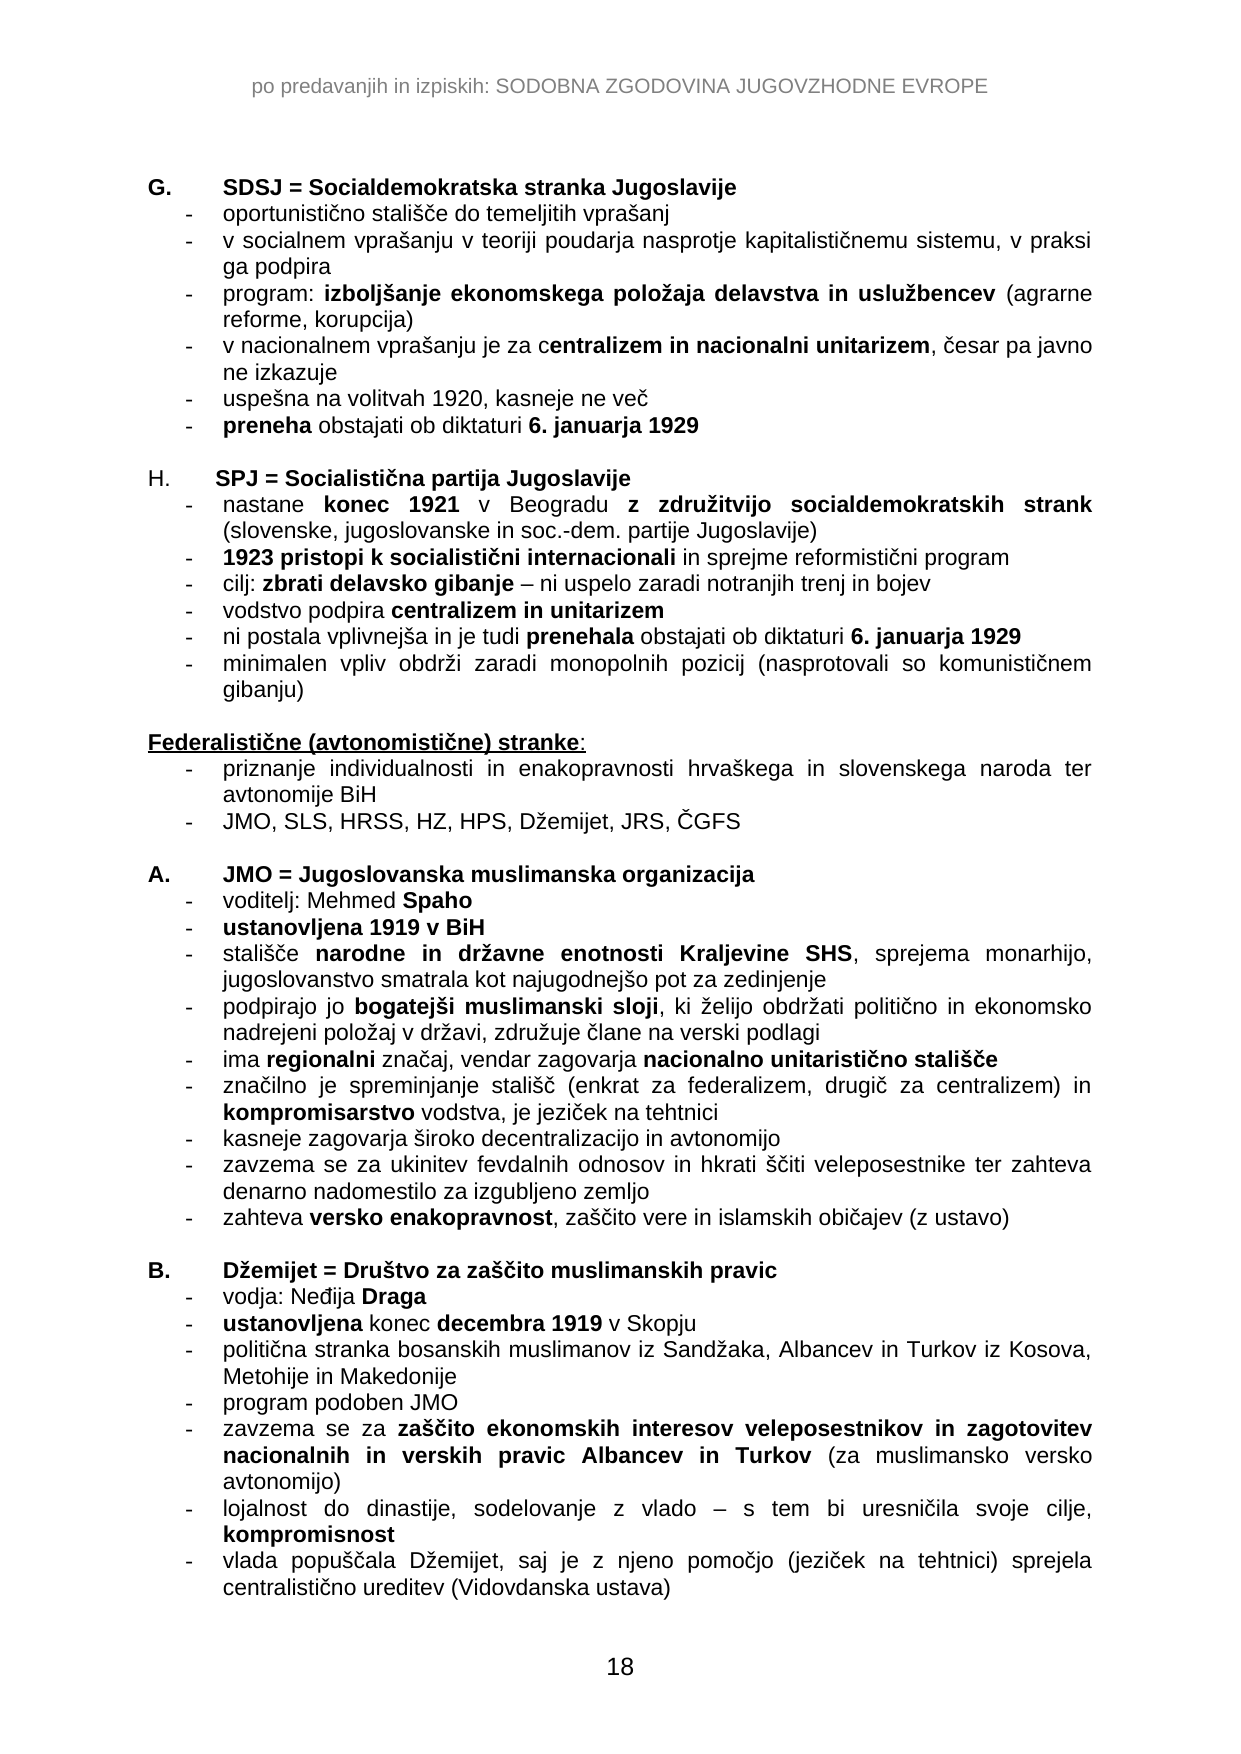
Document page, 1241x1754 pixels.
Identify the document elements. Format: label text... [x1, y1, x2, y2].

list uspešna na volitvah 1920, kasneje ne več [185, 385, 1093, 412]
list JMO, SLS, HRSS, HZ, HPS, Džemijet, JRS, ČGFS [185, 808, 1093, 834]
list lojalnost do dinastije, sodelovanje z vlado – s tem bi uresničila svoje cilje, kompromisnost [185, 1494, 1093, 1547]
list značilno je spreminjanje stališč (enkrat za federalizem, drugič za centralizem) in kompromisarstvo vodstva, je jeziček na tehtnici [185, 1072, 1093, 1125]
list Džemijet = Društvo za zaščito muslimanskih pravic [148, 1257, 1093, 1283]
list program: izboljšanje ekonomskega položaja delavstva in uslužbencev (agrarne reforme, korupcija) [185, 279, 1093, 332]
list minimalen vpliv obdrži zaradi monopolnih pozicij (nasprotovali so komunističnem gibanju) [185, 649, 1093, 702]
list vodstvo podpira centralizem in unitarizem [185, 597, 1093, 623]
list SDSJ = Socialdemokratska stranka Jugoslavije [148, 174, 1093, 200]
text Federalistične (avtonomistične) stranke: [148, 729, 1093, 755]
list vlada popuščala Džemijet, saj je z njeno pomočjo (jeziček na tehtnici) sprejela centralistično ureditev (Vidovdanska ustava) [185, 1547, 1093, 1600]
text H. SPJ = Socialistična partija Jugoslavije [148, 464, 1093, 491]
list vodja: Neđija Draga [185, 1283, 1093, 1310]
list JMO = Jugoslovanska muslimanska organizacija [148, 861, 1093, 887]
list zahteva versko enakopravnost, zaščito vere in islamskih običajev (z ustavo) [185, 1204, 1093, 1231]
list stališče narodne in državne enotnosti Kraljevine SHS, sprejema monarhijo, jugoslovanstvo smatrala kot najugodnejšo pot za zedinjenje [185, 940, 1093, 993]
list priznanje individualnosti in enakopravnosti hrvaškega in slovenskega naroda ter avtonomije BiH [185, 755, 1093, 808]
list zavzema se za ukinitev fevdalnih odnosov in hkrati ščiti veleposestnike ter zahteva denarno nadomestilo za izgubljeno zemljo [185, 1151, 1093, 1204]
list program podoben JMO [185, 1389, 1093, 1415]
list kasneje zagovarja široko decentralizacijo in avtonomijo [185, 1125, 1093, 1151]
list podpirajo jo bogatejši muslimanski sloji, ki želijo obdržati politično in ekonomsko nadrejeni položaj v državi, združuje člane na verski podlagi [185, 993, 1093, 1046]
list preneha obstajati ob diktaturi 6. januarja 1929 [185, 412, 1093, 438]
list ni postala vplivnejša in je tudi prenehala obstajati ob diktaturi 6. januarja 1929 [185, 623, 1093, 649]
list ustanovljena konec decembra 1919 v Skopju [185, 1310, 1093, 1336]
list nastane konec 1921 v Beogradu z združitvijo socialdemokratskih strank (slovenske, jugoslovanske in soc.-dem. partije Jugoslavije) [185, 491, 1093, 544]
list oportunistično stališče do temeljitih vprašanj [185, 200, 1093, 227]
list zavzema se za zaščito ekonomskih interesov veleposestnikov in zagotovitev nacionalnih in verskih pravic Albancev in Turkov (za muslimansko versko avtonomijo) [185, 1415, 1093, 1494]
list voditelj: Mehmed Spaho [185, 887, 1093, 913]
list politična stranka bosanskih muslimanov iz Sandžaka, Albancev in Turkov iz Kosova, Metohije in Makedonije [185, 1336, 1093, 1389]
list ustanovljena 1919 v BiH [185, 913, 1093, 940]
list v nacionalnem vprašanju je za centralizem in nacionalni unitarizem, česar pa javno ne izkazuje [185, 332, 1093, 385]
list v socialnem vprašanju v teoriji poudarja nasprotje kapitalističnemu sistemu, v praksi ga podpira [185, 227, 1093, 279]
list 1923 pristopi k socialistični internacionali in sprejme reformistični program [185, 544, 1093, 570]
list ima regionalni značaj, vendar zagovarja nacionalno unitaristično stališče [185, 1046, 1093, 1072]
list cilj: zbrati delavsko gibanje – ni uspelo zaradi notranjih trenj in bojev [185, 570, 1093, 597]
